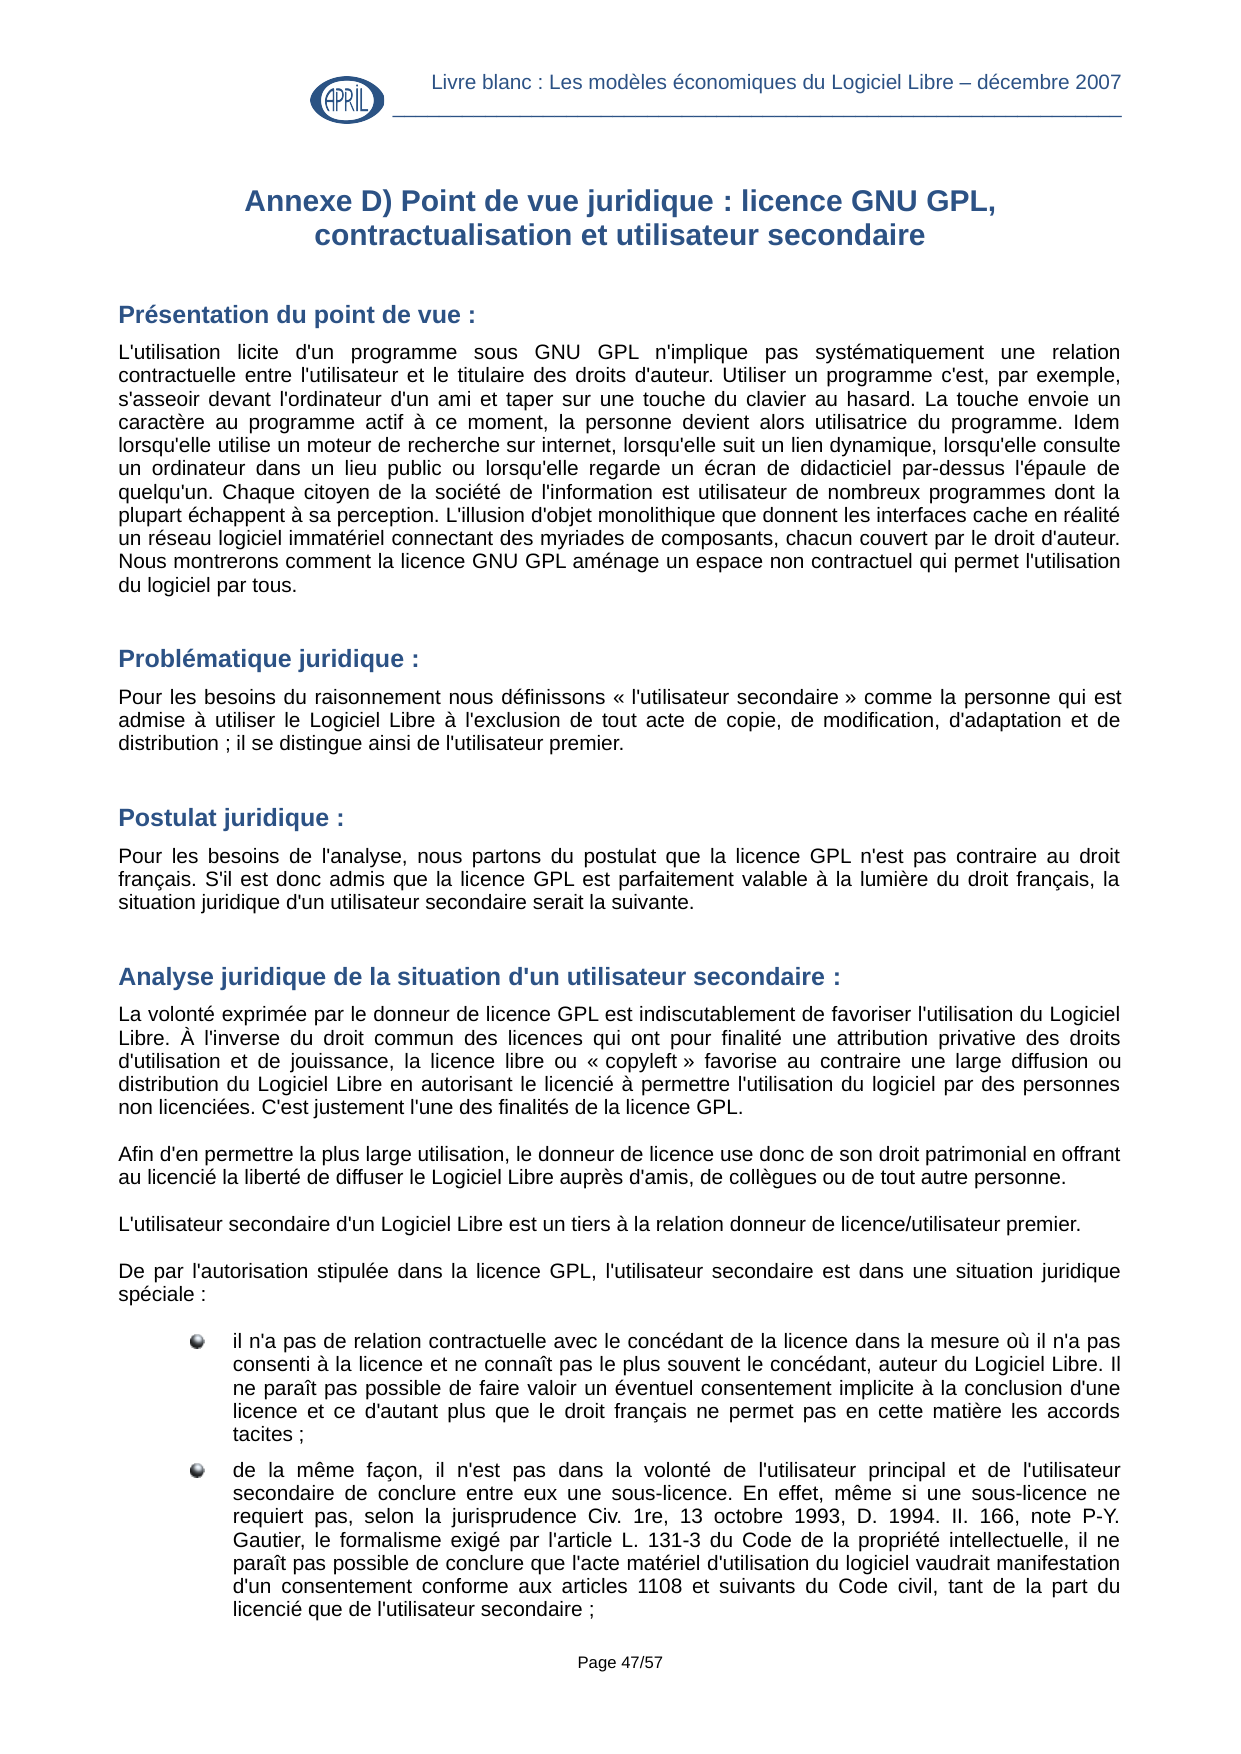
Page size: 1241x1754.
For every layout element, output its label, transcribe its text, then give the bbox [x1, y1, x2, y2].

subtitle Problématique juridique : [118, 645, 1122, 673]
picture [190, 1334, 205, 1349]
text De par l'autorisation stipulée dans la licence GPL, l'utilisateur secondaire est dans une situation juridique spéciale : [118, 1260, 1122, 1306]
list de la même façon, il n'est pas dans la volonté de l'utilisateur principal et de l'utilisateur secondaire de conclure entre eux une sous-licence. En effet, même si une sous-licence ne requiert pas, selon la jurisprudence Civ. 1re, 13 octobre 1993, D. 1994. II. 166, note P-Y. Gautier, le formalisme exigé par l'article L. 131-3 du Code de la propriété intellectuelle, il ne paraît pas possible de conclure que l'acte matériel d'utilisation du logiciel vaudrait manifestation d'un consentement conforme aux articles 1108 et suivants du Code civil, tant de la part du licencié que de l'utilisateur secondaire ; [189, 1458, 1122, 1621]
text Pour les besoins de l'analyse, nous partons du postulat que la licence GPL n'est pas contraire au droit français. S'il est donc admis que la licence GPL est parfaitement valable à la lumière du droit français, la situation juridique d'un utilisateur secondaire serait la suivante. [118, 844, 1122, 914]
subtitle Postulat juridique : [118, 804, 1122, 832]
text L'utilisation licite d'un programme sous GNU GPL n'implique pas systématiquement une relation contractuelle entre l'utilisateur et le titulaire des droits d'auteur. Utiliser un programme c'est, par exemple, s'asseoir devant l'ordinateur d'un ami et taper sur une touche du clavier au hasard. La touche envoie un caractère au programme actif à ce moment, la personne devient alors utilisatrice du programme. Idem lorsqu'elle utilise un moteur de recherche sur internet, lorsqu'elle suit un lien dynamique, lorsqu'elle consulte un ordinateur dans un lieu public ou lorsqu'elle regarde un écran de didacticiel par-dessus l'épaule de quelqu'un. Chaque citoyen de la société de l'information est utilisateur de nombreux programmes dont la plupart échappent à sa perception. L'illusion d'objet monolithique que donnent les interfaces cache en réalité un réseau logiciel immatériel connectant des myriades de composants, chacun couvert par le droit d'auteur. Nous montrerons comment la licence GNU GPL aménage un espace non contractuel qui permet l'utilisation du logiciel par tous. [118, 341, 1122, 596]
picture [190, 1463, 205, 1478]
text L'utilisateur secondaire d'un Logiciel Libre est un tiers à la relation donneur de licence/utilisateur premier. [118, 1213, 1122, 1236]
text Pour les besoins du raisonnement nous définissons « l'utilisateur secondaire » comme la personne qui est admise à utiliser le Logiciel Libre à l'exclusion de tout acte de copie, de modification, d'adaptation et de distribution ; il se distingue ainsi de l'utilisateur premier. [118, 685, 1122, 755]
text La volonté exprimée par le donneur de licence GPL est indiscutablement de favoriser l'utilisation du Logiciel Libre. À l'inverse du droit commun des licences qui ont pour finalité une attribution privative des droits d'utilisation et de jouissance, la licence libre ou « copyleft » favorise au contraire une large diffusion ou distribution du Logiciel Libre en autorisant le licencié à permettre l'utilisation du logiciel par des personnes non licenciées. C'est justement l'une des finalités de la licence GPL. [118, 1003, 1122, 1119]
subtitle Analyse juridique de la situation d'un utilisateur secondaire : [118, 962, 1122, 990]
subtitle Annexe D) Point de vue juridique : licence GNU GPL, contractualisation et utilisateur secondaire [148, 184, 1093, 251]
text Afin d'en permettre la plus large utilisation, le donneur de licence use donc de son droit patrimonial en offrant au licencié la liberté de diffuser le Logiciel Libre auprès d'amis, de collègues ou de tout autre personne. [118, 1143, 1122, 1189]
picture [310, 76, 385, 124]
list il n'a pas de relation contractuelle avec le concédant de la licence dans la mesure où il n'a pas consenti à la licence et ne connaît pas le plus souvent le concédant, auteur du Logiciel Libre. Il ne paraît pas possible de faire valoir un éventuel consentement implicite à la conclusion d'une licence et ce d'autant plus que le droit français ne permet pas en cette matière les accords tacites ; [189, 1330, 1122, 1446]
subtitle Présentation du point de vue : [118, 300, 1122, 328]
